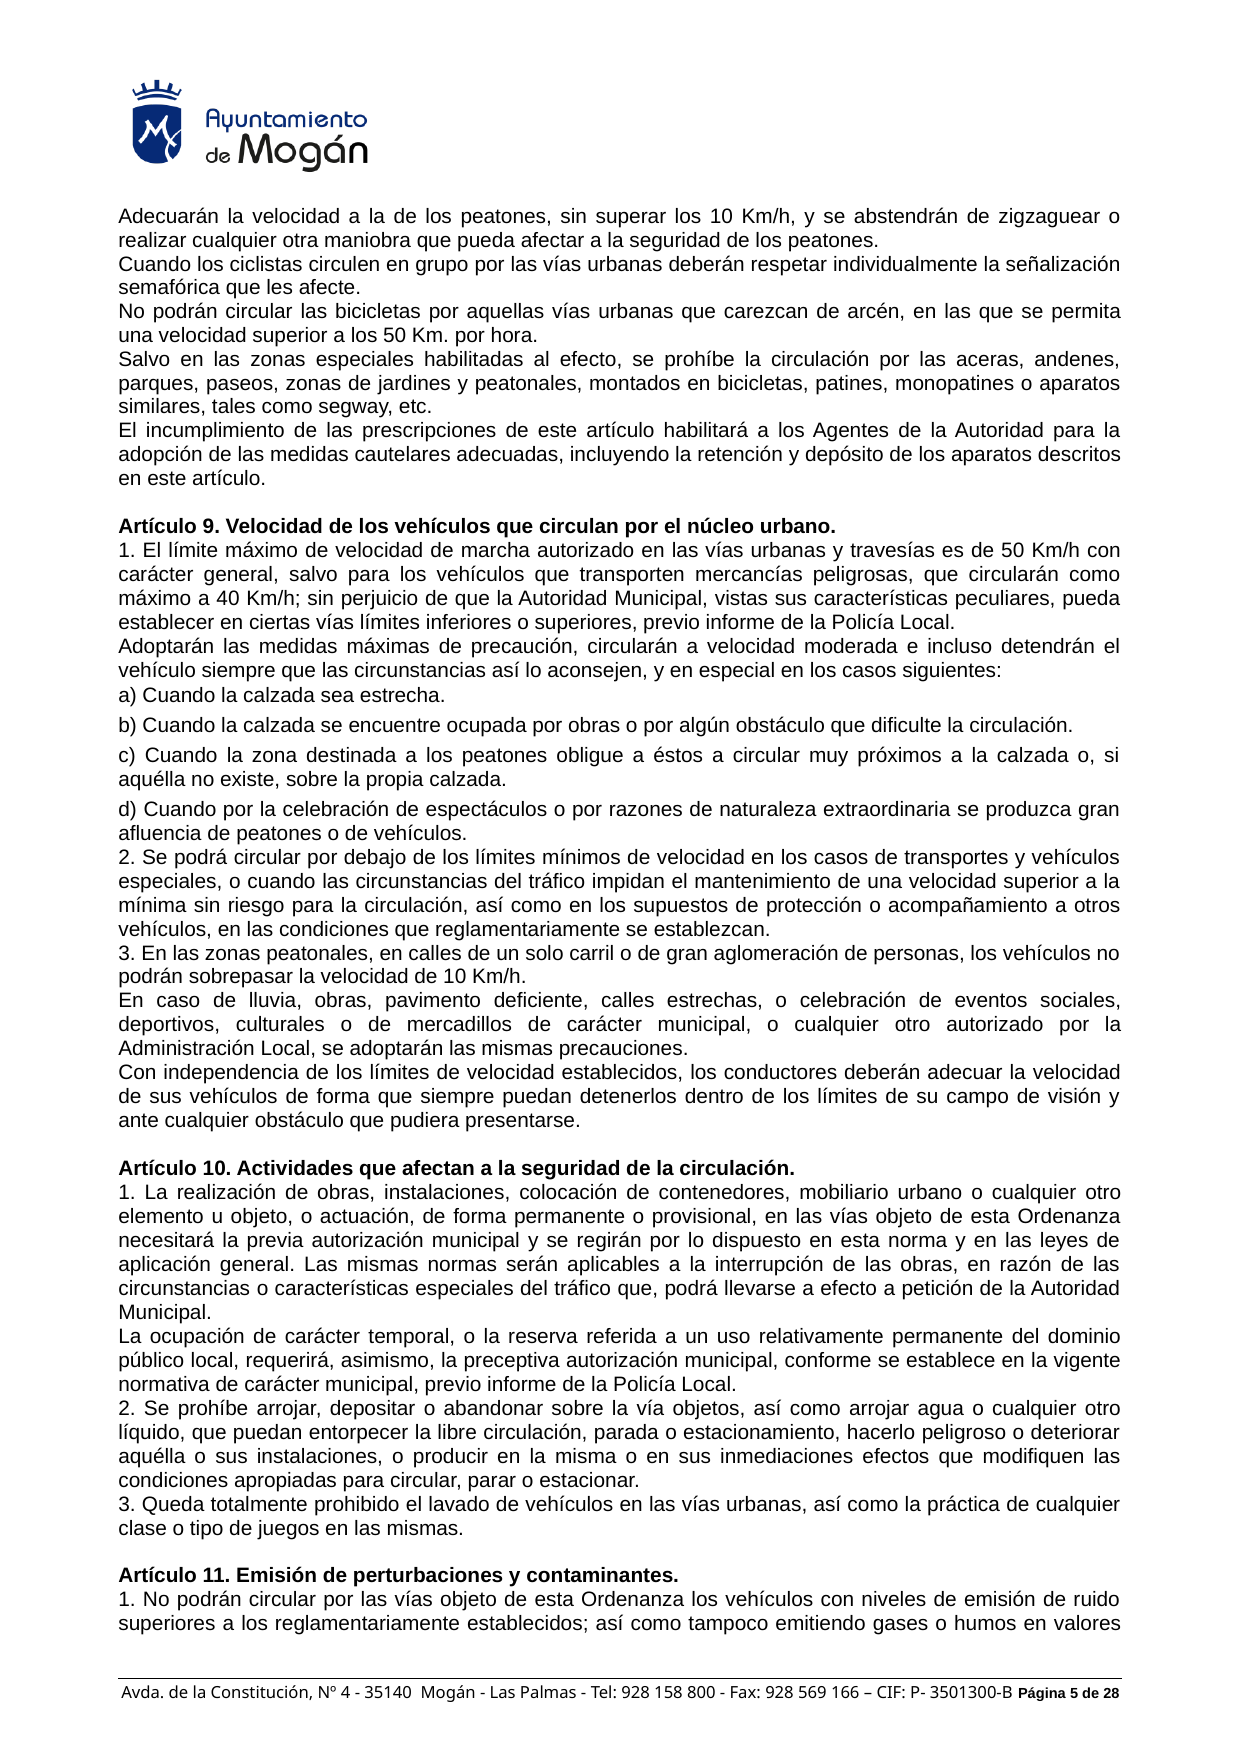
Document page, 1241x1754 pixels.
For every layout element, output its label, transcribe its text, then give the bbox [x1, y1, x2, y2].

subtitle Artículo 9. Velocidad de los vehículos que circulan por el núcleo urbano. [118, 514, 1122, 538]
text Salvo en las zonas especiales habilitadas al efecto, se prohíbe la circulación por las aceras, andenes, parques, paseos, zonas de jardines y peatonales, montados en bicicletas, patines, monopatines o aparatos similares, tales como segway, etc. [118, 346, 1122, 418]
text c) Cuando la zona destinada a los peatones obligue a éstos a circular muy próximos a la calzada o, si aquélla no existe, sobre la propia calzada. [118, 743, 1122, 791]
text 3. Queda totalmente prohibido el lavado de vehículos en las vías urbanas, así como la práctica de cualquier clase o tipo de juegos en las mismas. [118, 1491, 1122, 1539]
text Con independencia de los límites de velocidad establecidos, los conductores deberán adecuar la velocidad de sus vehículos de forma que siempre puedan detenerlos dentro de los límites de su campo de visión y ante cualquier obstáculo que pudiera presentarse. [118, 1060, 1122, 1132]
text 1. La realización de obras, instalaciones, colocación de contenedores, mobiliario urbano o cualquier otro elemento u objeto, o actuación, de forma permanente o provisional, en las vías objeto de esta Ordenanza necesitará la previa autorización municipal y se regirán por lo dispuesto en esta norma y en las leyes de aplicación general. Las mismas normas serán aplicables a la interrupción de las obras, en razón de las circunstancias o características especiales del tráfico que, podrá llevarse a efecto a petición de la Autoridad Municipal. [118, 1180, 1122, 1324]
text Adoptarán las medidas máximas de precaución, circularán a velocidad moderada e incluso detendrán el vehículo siempre que las circunstancias así lo aconsejen, y en especial en los casos siguientes: [118, 634, 1122, 682]
text d) Cuando por la celebración de espectáculos o por razones de naturaleza extraordinaria se produzca gran afluencia de peatones o de vehículos. [118, 797, 1122, 845]
text 1. El límite máximo de velocidad de marcha autorizado en las vías urbanas y travesías es de 50 Km/h con carácter general, salvo para los vehículos que transporten mercancías peligrosas, que circularán como máximo a 40 Km/h; sin perjuicio de que la Autoridad Municipal, vistas sus características peculiares, pueda establecer en ciertas vías límites inferiores o superiores, previo informe de la Policía Local. [118, 538, 1122, 634]
text En caso de lluvia, obras, pavimento deficiente, calles estrechas, o celebración de eventos sociales, deportivos, culturales o de mercadillos de carácter municipal, o cualquier otro autorizado por la Administración Local, se adoptarán las mismas precauciones. [118, 988, 1122, 1060]
text 1. No podrán circular por las vías objeto de esta Ordenanza los vehículos con niveles de emisión de ruido superiores a los reglamentariamente establecidos; así como tampoco emitiendo gases o humos en valores [118, 1587, 1122, 1635]
subtitle Artículo 10. Actividades que afectan a la seguridad de la circulación. [118, 1156, 1122, 1180]
text b) Cuando la calzada se encuentre ocupada por obras o por algún obstáculo que dificulte la circulación. [118, 713, 1122, 737]
text 3. En las zonas peatonales, en calles de un solo carril o de gran aglomeración de personas, los vehículos no podrán sobrepasar la velocidad de 10 Km/h. [118, 941, 1122, 988]
text 2. Se prohíbe arrojar, depositar o abandonar sobre la vía objetos, así como arrojar agua o cualquier otro líquido, que puedan entorpecer la libre circulación, parada o estacionamiento, hacerlo peligroso o deteriorar aquélla o sus instalaciones, o producir en la misma o en sus inmediaciones efectos que modifiquen las condiciones apropiadas para circular, parar o estacionar. [118, 1396, 1122, 1491]
text No podrán circular las bicicletas por aquellas vías urbanas que carezcan de arcén, en las que se permita una velocidad superior a los 50 Km. por hora. [118, 299, 1122, 346]
text La ocupación de carácter temporal, o la reserva referida a un uso relativamente permanente del dominio público local, requerirá, asimismo, la preceptiva autorización municipal, conforme se establece en la vigente normativa de carácter municipal, previo informe de la Policía Local. [118, 1324, 1122, 1396]
text 2. Se podrá circular por debajo de los límites mínimos de velocidad en los casos de transportes y vehículos especiales, o cuando las circunstancias del tráfico impidan el mantenimiento de una velocidad superior a la mínima sin riesgo para la circulación, así como en los supuestos de protección o acompañamiento a otros vehículos, en las condiciones que reglamentariamente se establezcan. [118, 845, 1122, 941]
subtitle Artículo 11. Emisión de perturbaciones y contaminantes. [118, 1563, 1122, 1587]
text Cuando los ciclistas circulen en grupo por las vías urbanas deberán respetar individualmente la señalización semafórica que les afecte. [118, 251, 1122, 299]
text Adecuarán la velocidad a la de los peatones, sin superar los 10 Km/h, y se abstendrán de zigzaguear o realizar cualquier otra maniobra que pueda afectar a la seguridad de los peatones. [118, 203, 1122, 251]
text El incumplimiento de las prescripciones de este artículo habilitará a los Agentes de la Autoridad para la adopción de las medidas cautelares adecuadas, incluyendo la retención y depósito de los aparatos descritos en este artículo. [118, 418, 1122, 490]
text a) Cuando la calzada sea estrecha. [118, 682, 1122, 707]
picture [117, 58, 385, 190]
